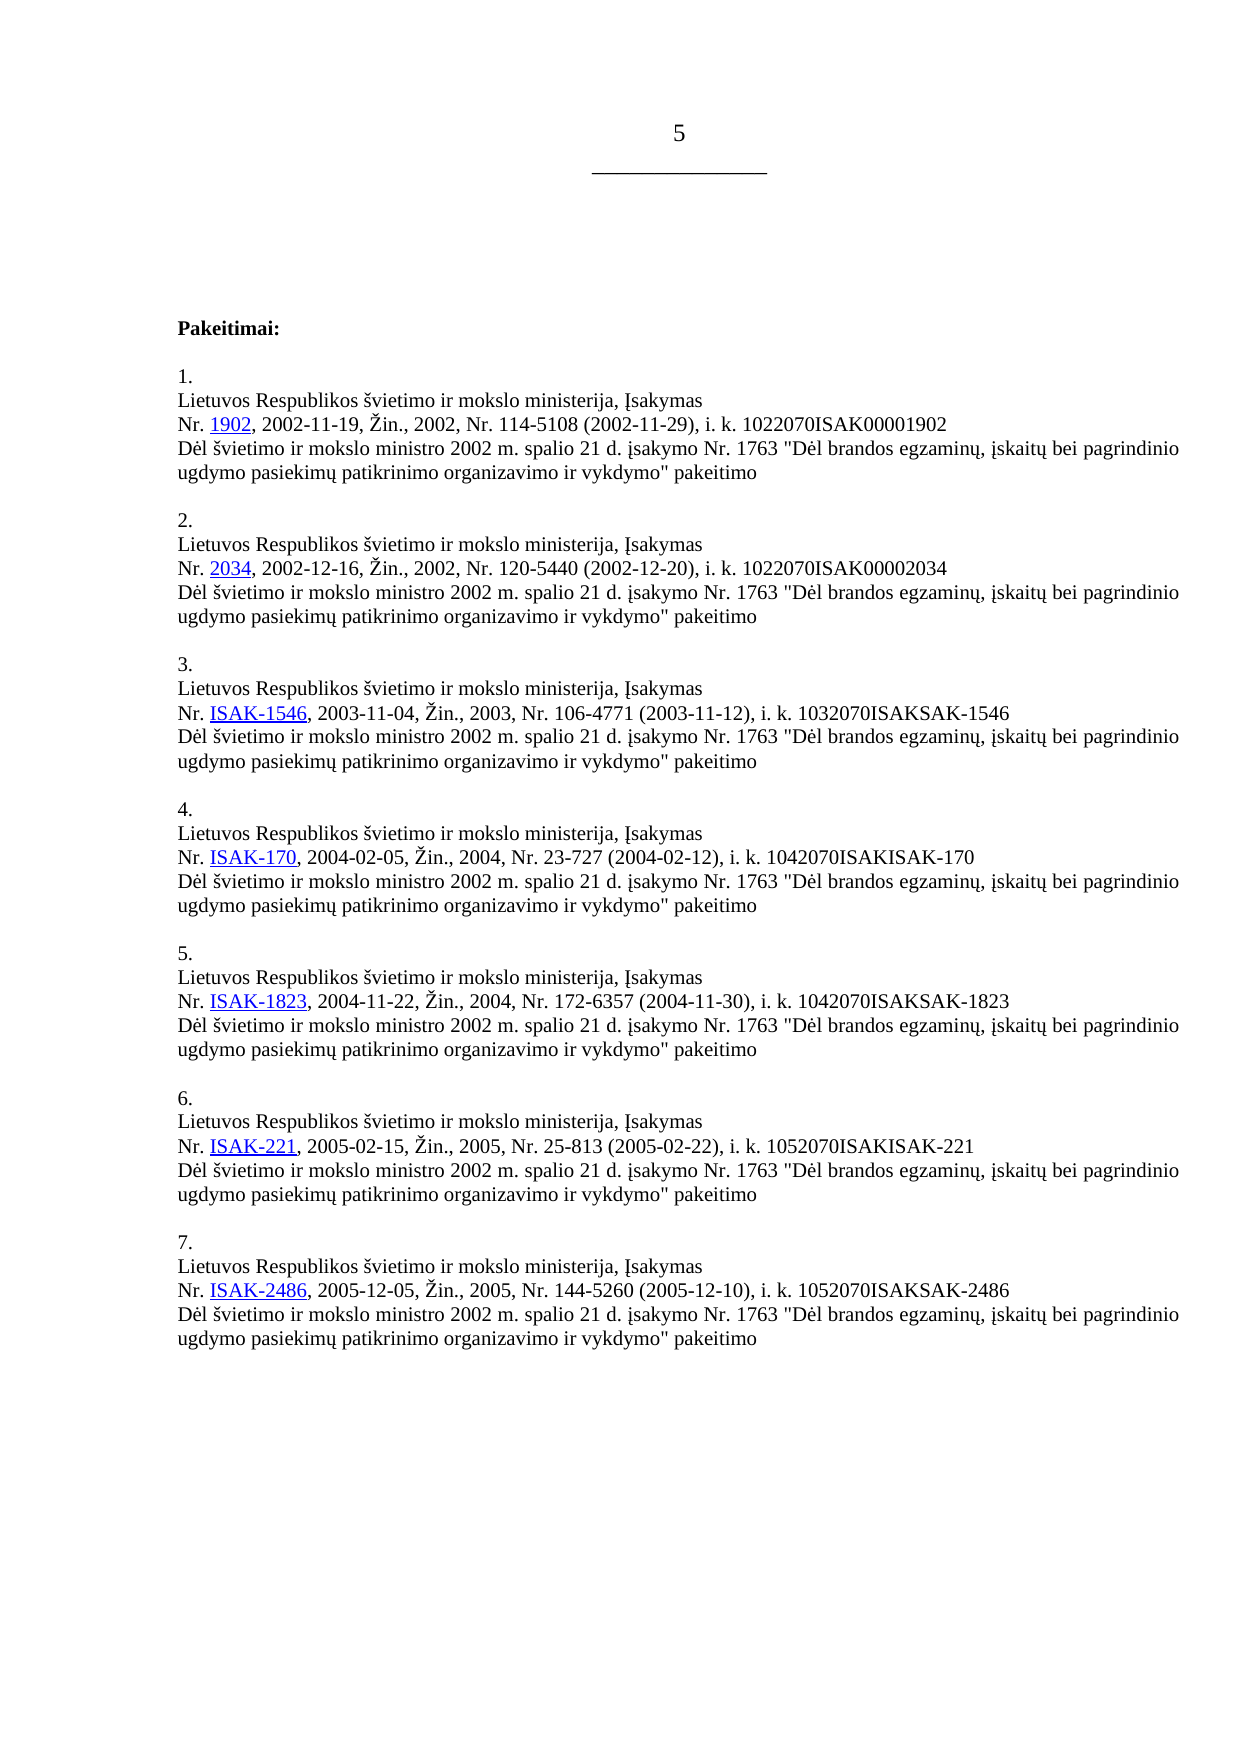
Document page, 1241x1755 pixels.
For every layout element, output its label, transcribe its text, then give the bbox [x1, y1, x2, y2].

text Dėl švietimo ir mokslo ministro 2002 m. spalio 21 d. įsakymo Nr. 1763 "Dėl brandos egzaminų, įskaitų bei pagrindinio ugdymo pasiekimų patikrinimo organizavimo ir vykdymo" pakeitimo [177, 1158, 1181, 1206]
text 6. [177, 1085, 1181, 1109]
text 1. [177, 363, 1181, 388]
text Lietuvos Respublikos švietimo ir mokslo ministerija, Įsakymas [177, 821, 1181, 845]
text Lietuvos Respublikos švietimo ir mokslo ministerija, Įsakymas [177, 388, 1181, 412]
text Nr. 1902, 2002-11-19, Žin., 2002, Nr. 114-5108 (2002-11-29), i. k. 1022070ISAK00001902 [177, 412, 1181, 436]
text Nr. ISAK-2486, 2005-12-05, Žin., 2005, Nr. 144-5260 (2005-12-10), i. k. 1052070ISAKSAK-2486 [177, 1278, 1181, 1302]
text Lietuvos Respublikos švietimo ir mokslo ministerija, Įsakymas [177, 1109, 1181, 1133]
text 5. [177, 941, 1181, 965]
text 2. [177, 508, 1181, 532]
text Nr. ISAK-1823, 2004-11-22, Žin., 2004, Nr. 172-6357 (2004-11-30), i. k. 1042070ISAKSAK-1823 [177, 989, 1181, 1013]
text 7. [177, 1230, 1181, 1254]
text Lietuvos Respublikos švietimo ir mokslo ministerija, Įsakymas [177, 1254, 1181, 1278]
text Nr. ISAK-221, 2005-02-15, Žin., 2005, Nr. 25-813 (2005-02-22), i. k. 1052070ISAKISAK-221 [177, 1133, 1181, 1158]
text Dėl švietimo ir mokslo ministro 2002 m. spalio 21 d. įsakymo Nr. 1763 "Dėl brandos egzaminų, įskaitų bei pagrindinio ugdymo pasiekimų patikrinimo organizavimo ir vykdymo" pakeitimo [177, 724, 1181, 773]
text 4. [177, 797, 1181, 821]
text ______________ [177, 148, 1181, 176]
text Nr. ISAK-170, 2004-02-05, Žin., 2004, Nr. 23-727 (2004-02-12), i. k. 1042070ISAKISAK-170 [177, 845, 1181, 869]
text Dėl švietimo ir mokslo ministro 2002 m. spalio 21 d. įsakymo Nr. 1763 "Dėl brandos egzaminų, įskaitų bei pagrindinio ugdymo pasiekimų patikrinimo organizavimo ir vykdymo" pakeitimo [177, 1302, 1181, 1350]
text Dėl švietimo ir mokslo ministro 2002 m. spalio 21 d. įsakymo Nr. 1763 "Dėl brandos egzaminų, įskaitų bei pagrindinio ugdymo pasiekimų patikrinimo organizavimo ir vykdymo" pakeitimo [177, 580, 1181, 628]
text Lietuvos Respublikos švietimo ir mokslo ministerija, Įsakymas [177, 532, 1181, 556]
text 3. [177, 652, 1181, 676]
text Pakeitimai: [177, 315, 1181, 339]
text Dėl švietimo ir mokslo ministro 2002 m. spalio 21 d. įsakymo Nr. 1763 "Dėl brandos egzaminų, įskaitų bei pagrindinio ugdymo pasiekimų patikrinimo organizavimo ir vykdymo" pakeitimo [177, 1013, 1181, 1061]
text Nr. 2034, 2002-12-16, Žin., 2002, Nr. 120-5440 (2002-12-20), i. k. 1022070ISAK00002034 [177, 556, 1181, 580]
text Lietuvos Respublikos švietimo ir mokslo ministerija, Įsakymas [177, 965, 1181, 989]
text Dėl švietimo ir mokslo ministro 2002 m. spalio 21 d. įsakymo Nr. 1763 "Dėl brandos egzaminų, įskaitų bei pagrindinio ugdymo pasiekimų patikrinimo organizavimo ir vykdymo" pakeitimo [177, 869, 1181, 917]
text Nr. ISAK-1546, 2003-11-04, Žin., 2003, Nr. 106-4771 (2003-11-12), i. k. 1032070ISAKSAK-1546 [177, 700, 1181, 724]
text Dėl švietimo ir mokslo ministro 2002 m. spalio 21 d. įsakymo Nr. 1763 "Dėl brandos egzaminų, įskaitų bei pagrindinio ugdymo pasiekimų patikrinimo organizavimo ir vykdymo" pakeitimo [177, 436, 1181, 484]
text Lietuvos Respublikos švietimo ir mokslo ministerija, Įsakymas [177, 676, 1181, 700]
